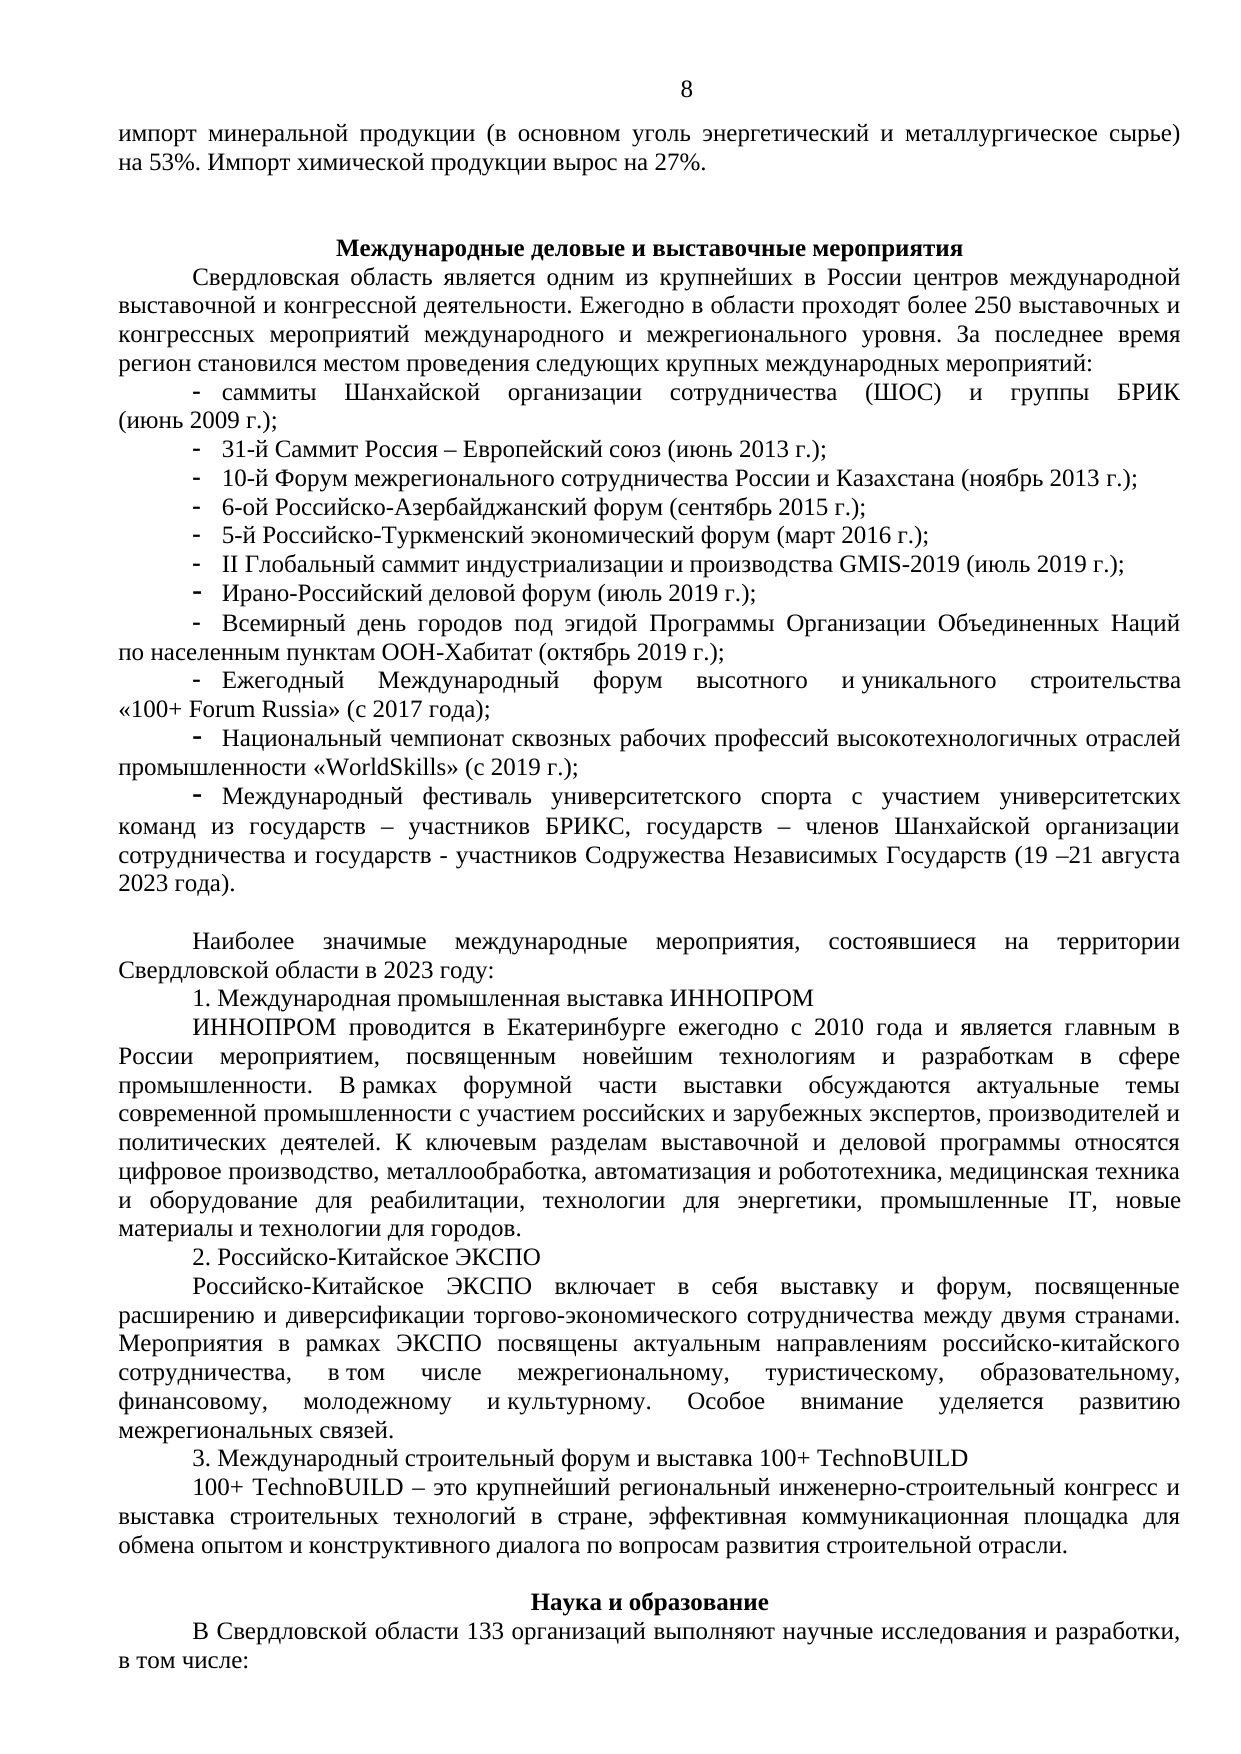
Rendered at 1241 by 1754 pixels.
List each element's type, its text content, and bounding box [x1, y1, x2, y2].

text Наука и образование [118, 1587, 1181, 1616]
text 3. Международный строительный форум и выставка 100+ TechnoBUILD [118, 1443, 1181, 1472]
list Ирано-Российский деловой форум (июль 2019 г.); [118, 578, 1181, 608]
list Всемирный день городов под эгидой Программы Организации Объединенных Наций по населенным пунктам ООН‑Хабитат (октябрь 2019 г.); [118, 608, 1181, 665]
text Международные деловые и выставочные мероприятия [118, 233, 1181, 262]
text ИННОПРОМ проводится в Екатеринбурге ежегодно с 2010 года и является главным в России мероприятием, посвященным новейшим технологиям и разработкам в сфере промышленности. В рамках форумной части выставки обсуждаются актуальные темы современной промышленности с участием российских и зарубежных экспертов, производителей и политических деятелей. К ключевым разделам выставочной и деловой программы относятся цифровое производство, металлообработка, автоматизация и робототехника, медицинская техника и оборудование для реабилитации, технологии для энергетики, промышленные IT, новые материалы и технологии для городов. [118, 1012, 1181, 1242]
text Российско-Китайское ЭКСПО включает в себя выставку и форум, посвященные расширению и диверсификации торгово-экономического сотрудничества между двумя странами. Мероприятия в рамках ЭКСПО посвящены актуальным направлениям российско-китайского сотрудничества, в том числе межрегиональному, туристическому, образовательному, финансовому, молодежному и культурному. Особое внимание уделяется развитию межрегиональных связей. [118, 1271, 1181, 1443]
text 100+ TechnoBUILD – это крупнейший региональный инженерно-строительный конгресс и выставка строительных технологий в стране, эффективная коммуникационная площадка для обмена опытом и конструктивного диалога по вопросам развития строительной отрасли. [118, 1472, 1181, 1558]
text 2. Российско-Китайское ЭКСПО [118, 1242, 1181, 1271]
list Национальный чемпионат сквозных рабочих профессий высокотехнологичных отраслей промышленности «WorldSkills» (с 2019 г.); [118, 723, 1181, 781]
text импорт минеральной продукции (в основном уголь энергетический и металлургическое сырье) на 53%. Импорт химической продукции вырос на 27%. [118, 118, 1181, 176]
list II Глобальный саммит индустриализации и производства GMIS-2019 (июль 2019 г.); [118, 549, 1181, 578]
list 31-й Саммит Россия – Европейский союз (июнь 2013 г.); [118, 434, 1181, 463]
text В Свердловской области 133 организаций выполняют научные исследования и разработки, в том числе: [118, 1616, 1181, 1673]
list 10-й Форум межрегионального сотрудничества России и Казахстана (ноябрь 2013 г.); [118, 463, 1181, 492]
list Ежегодный Международный форум высотного и уникального строительства «100+ Forum Russia» (с 2017 года); [118, 665, 1181, 723]
list 6-ой Российско-Азербайджанский форум (сентябрь 2015 г.); [118, 492, 1181, 521]
list Международный фестиваль университетского спорта с участием университетских команд из государств – участников БРИКС, государств – членов Шанхайской организации сотрудничества и государств - участников Содружества Независимых Государств (19 –21 августа 2023 года). [118, 781, 1181, 897]
text Наиболее значимые международные мероприятия, состоявшиеся на территории Свердловской области в 2023 году: [118, 926, 1181, 983]
list 5-й Российско-Туркменский экономический форум (март 2016 г.); [118, 521, 1181, 549]
text 1. Международная промышленная выставка ИННОПРОМ [118, 983, 1181, 1012]
text Свердловская область является одним из крупнейших в России центров международной выставочной и конгрессной деятельности. Ежегодно в области проходят более 250 выставочных и конгрессных мероприятий международного и межрегионального уровня. За последнее время регион становился местом проведения следующих крупных международных мероприятий: [118, 262, 1181, 377]
list саммиты Шанхайской организации сотрудничества (ШОС) и группы БРИК (июнь 2009 г.); [118, 377, 1181, 434]
